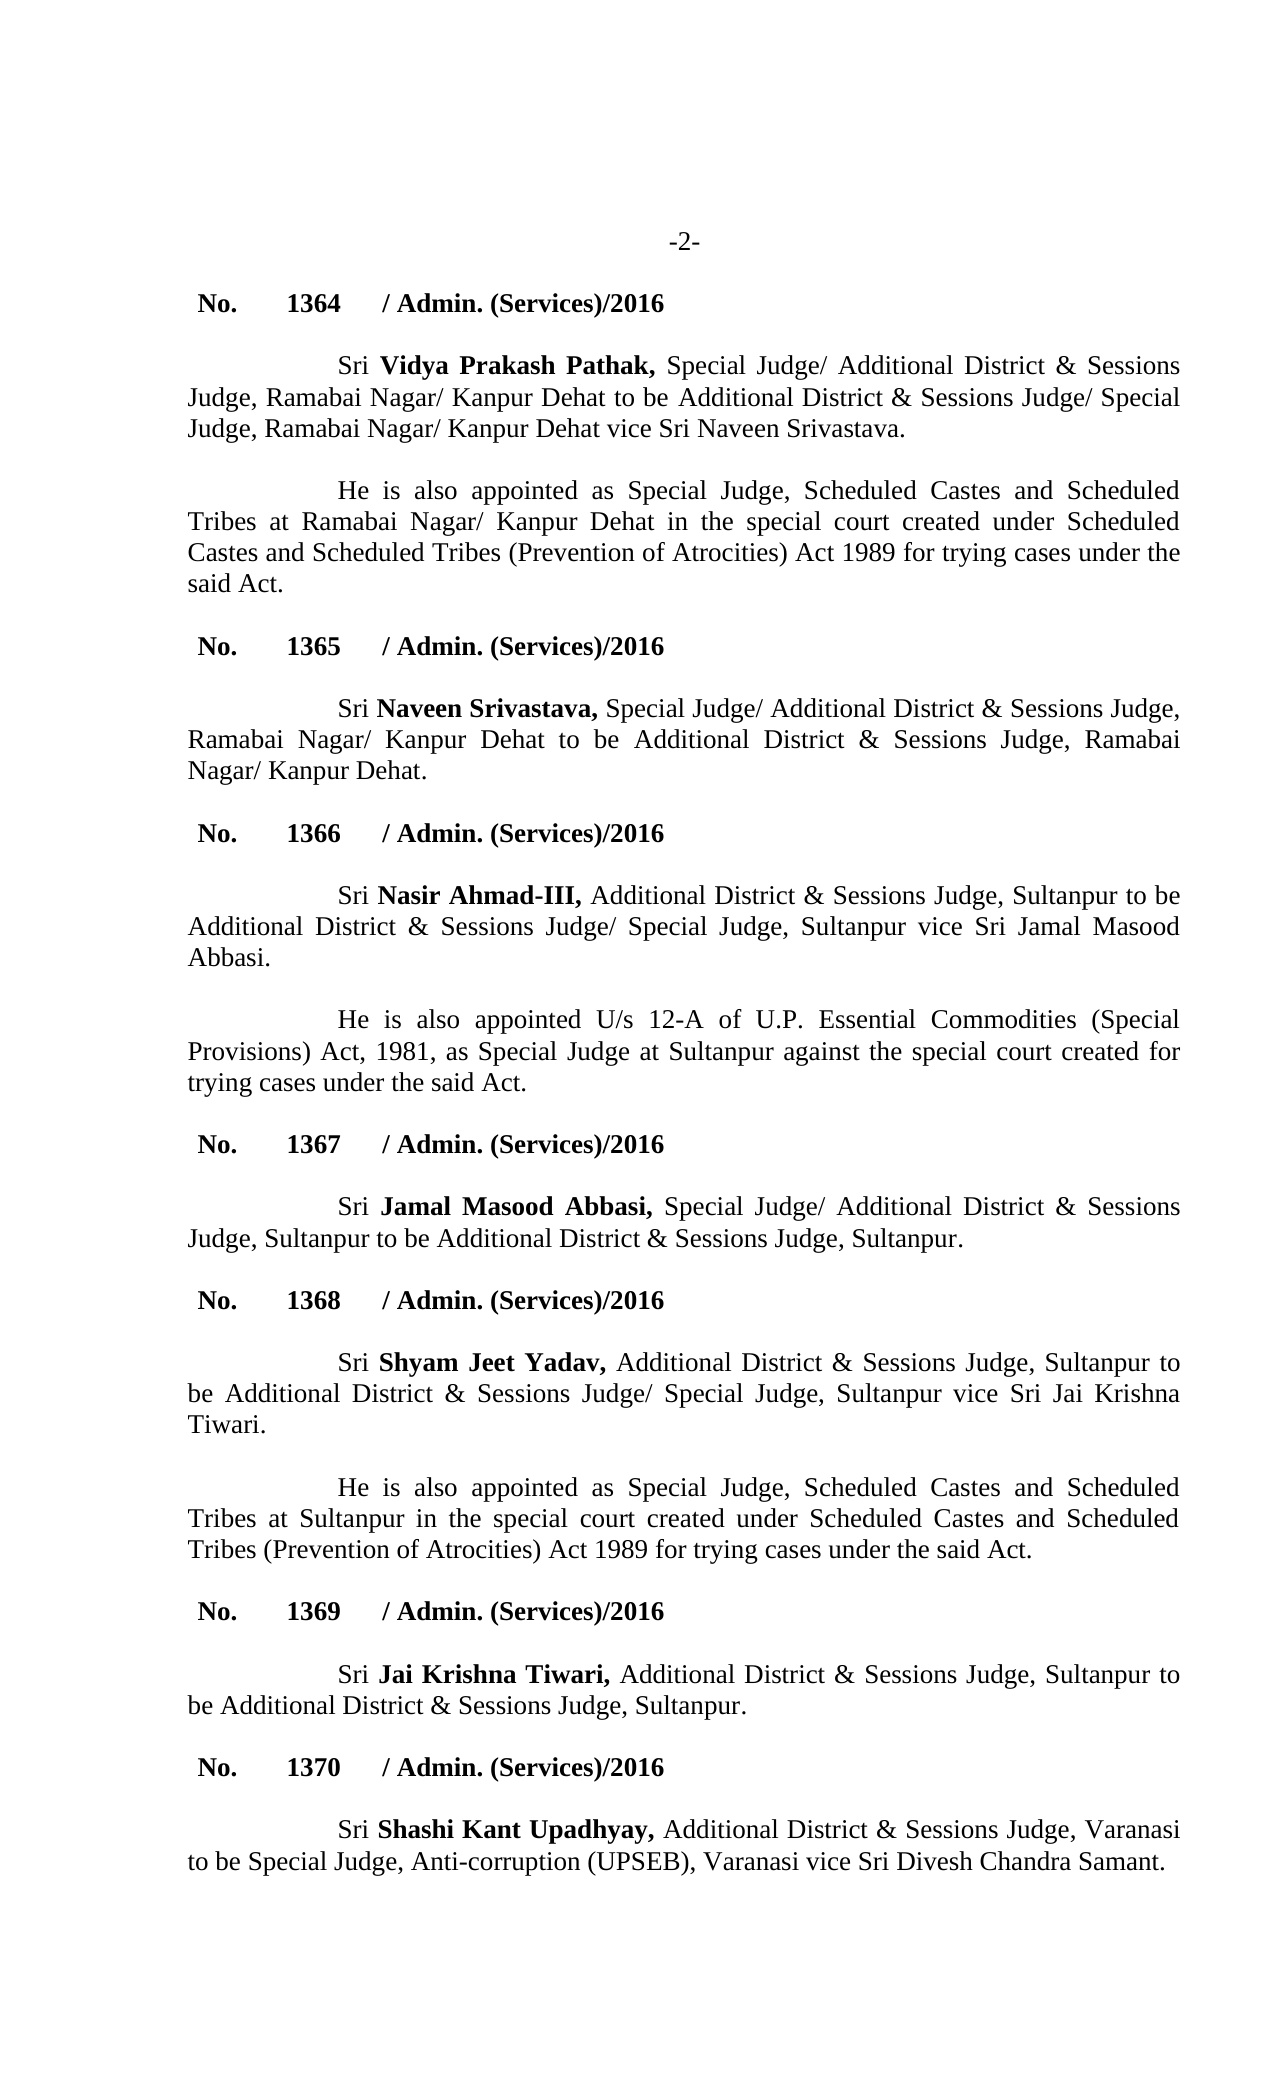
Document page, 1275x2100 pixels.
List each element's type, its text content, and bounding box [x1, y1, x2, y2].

text He is also appointed as Special Judge, Scheduled Castes and Scheduled Tribes at Ramabai Nagar/ Kanpur Dehat in the special court created under Scheduled Castes and Scheduled Tribes (Prevention of Atrocities) Act 1989 for trying cases under the said Act. [187, 474, 1181, 599]
text Sri Shyam Jeet Yadav, Additional District & Sessions Judge, Sultanpur to be Additional District & Sessions Judge/ Special Judge, Sultanpur vice Sri Jai Krishna Tiwari. [187, 1346, 1181, 1440]
text Sri Jai Krishna Tiwari, Additional District & Sessions Judge, Sultanpur to be Additional District & Sessions Judge, Sultanpur. [187, 1658, 1181, 1720]
table_header 1370 [275, 1751, 364, 1782]
table_header No. [186, 1284, 275, 1315]
table_header 1364 [275, 287, 364, 318]
table_header No. [186, 817, 275, 848]
table_header 1367 [275, 1128, 364, 1159]
text Sri Vidya Prakash Pathak, Special Judge/ Additional District & Sessions Judge, Ramabai Nagar/ Kanpur Dehat to be Additional District & Sessions Judge/ Special Judge, Ramabai Nagar/ Kanpur Dehat vice Sri Naveen Srivastava. [187, 349, 1181, 443]
table_header 1368 [275, 1284, 364, 1315]
text Sri Shashi Kant Upadhyay, Additional District & Sessions Judge, Varanasi to be Special Judge, Anti-corruption (UPSEB), Varanasi vice Sri Divesh Chandra Samant. [187, 1813, 1181, 1876]
table_header No. [186, 1595, 275, 1627]
text Sri Jamal Masood Abbasi, Special Judge/ Additional District & Sessions Judge, Sultanpur to be Additional District & Sessions Judge, Sultanpur. [187, 1191, 1181, 1253]
table_header / Admin. (Services)/2016 [364, 1751, 714, 1782]
text Sri Nasir Ahmad-III, Additional District & Sessions Judge, Sultanpur to be Additional District & Sessions Judge/ Special Judge, Sultanpur vice Sri Jamal Masood Abbasi. [187, 879, 1181, 972]
table_header 1366 [275, 817, 364, 848]
text He is also appointed as Special Judge, Scheduled Castes and Scheduled Tribes at Sultanpur in the special court created under Scheduled Castes and Scheduled Tribes (Prevention of Atrocities) Act 1989 for trying cases under the said Act. [187, 1471, 1181, 1564]
table_header / Admin. (Services)/2016 [364, 287, 714, 318]
table_header No. [186, 630, 275, 661]
table_header / Admin. (Services)/2016 [364, 1128, 714, 1159]
text -2- [187, 225, 1181, 256]
table_header / Admin. (Services)/2016 [364, 1284, 714, 1315]
table_header / Admin. (Services)/2016 [364, 817, 714, 848]
table_header No. [186, 1128, 275, 1159]
text He is also appointed U/s 12-A of U.P. Essential Commodities (Special Provisions) Act, 1981, as Special Judge at Sultanpur against the special court created for trying cases under the said Act. [187, 1004, 1181, 1097]
table_header No. [186, 1751, 275, 1782]
table_header / Admin. (Services)/2016 [364, 1595, 714, 1627]
table_header / Admin. (Services)/2016 [364, 630, 714, 661]
table_header No. [186, 287, 275, 318]
table_header 1369 [275, 1595, 364, 1627]
text Sri Naveen Srivastava, Special Judge/ Additional District & Sessions Judge, Ramabai Nagar/ Kanpur Dehat to be Additional District & Sessions Judge, Ramabai Nagar/ Kanpur Dehat. [187, 692, 1181, 786]
table_header 1365 [275, 630, 364, 661]
